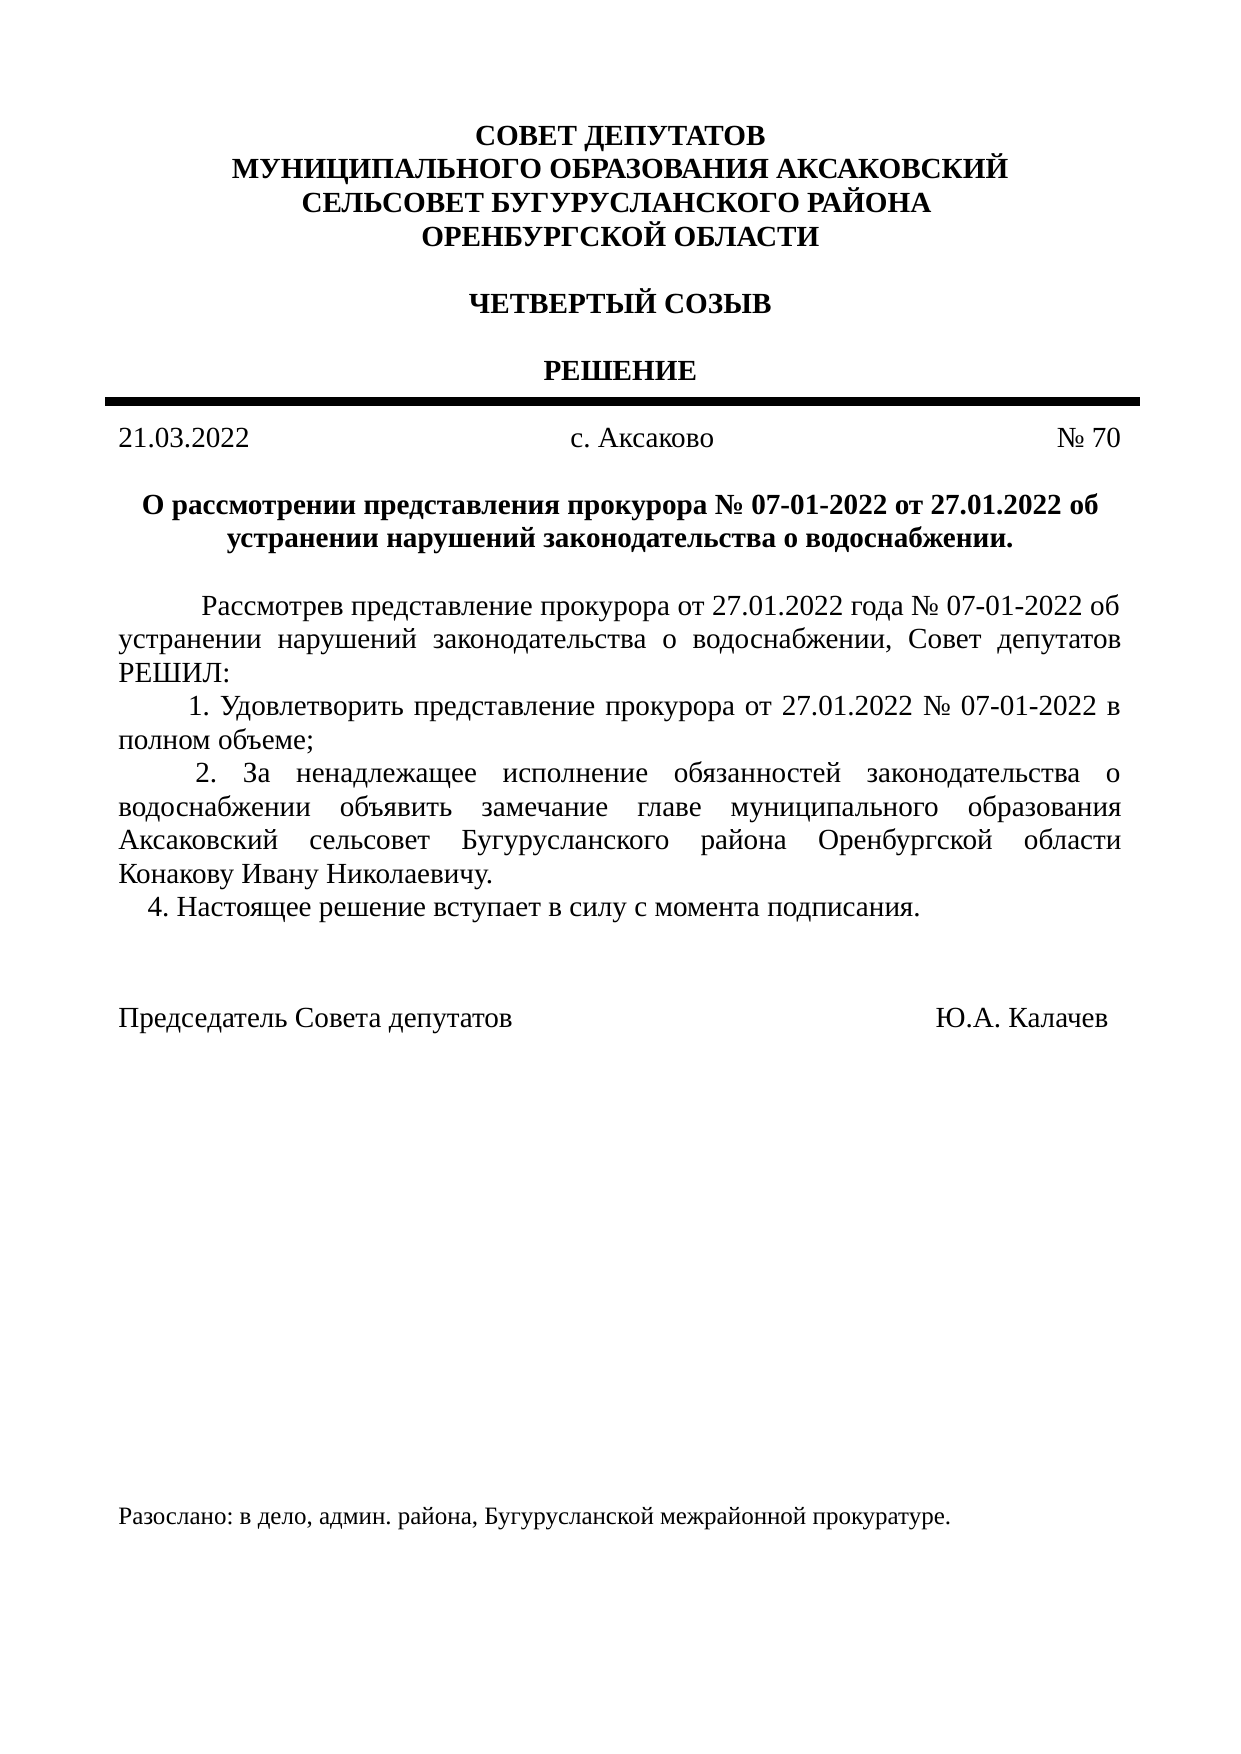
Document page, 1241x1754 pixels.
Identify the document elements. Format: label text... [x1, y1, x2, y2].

text Председатель Совета депутатов Ю.А. Калачев [118, 1000, 1122, 1034]
text Разослано: в дело, админ. района, Бугурусланской межрайонной прокуратуре. [118, 1501, 1133, 1530]
text ЧЕТВЕРТЫЙ СОЗЫВ [118, 286, 1122, 319]
text 21.03.2022 с. Аксаково № 70 [118, 420, 1122, 453]
text Рассмотрев представление прокурора от 27.01.2022 года № 07-01-2022 об устранении нарушений законодательства о водоснабжении, Совет депутатов РЕШИЛ: [118, 588, 1122, 688]
text СЕЛЬСОВЕТ БУГУРУСЛАНСКОГО РАЙОНА [118, 185, 1122, 219]
text МУНИЦИПАЛЬНОГО ОБРАЗОВАНИЯ АКСАКОВСКИЙ [118, 152, 1122, 185]
text О рассмотрении представления прокурора № 07-01-2022 от 27.01.2022 об устранении нарушений законодательства о водоснабжении. [118, 487, 1122, 554]
text 2. За ненадлежащее исполнение обязанностей законодательства о водоснабжении объявить замечание главе муниципального образования Аксаковский сельсовет Бугурусланского района Оренбургской области Конакову Ивану Николаевичу. [118, 755, 1122, 889]
text ОРЕНБУРГСКОЙ ОБЛАСТИ [118, 219, 1122, 252]
text 1. Удовлетворить представление прокурора от 27.01.2022 № 07-01-2022 в полном объеме; [118, 688, 1122, 755]
text 4. Настоящее решение вступает в силу с момента подписания. [118, 889, 1122, 923]
text РЕШЕНИЕ [118, 353, 1122, 386]
text СОВЕТ ДЕПУТАТОВ [118, 118, 1122, 152]
